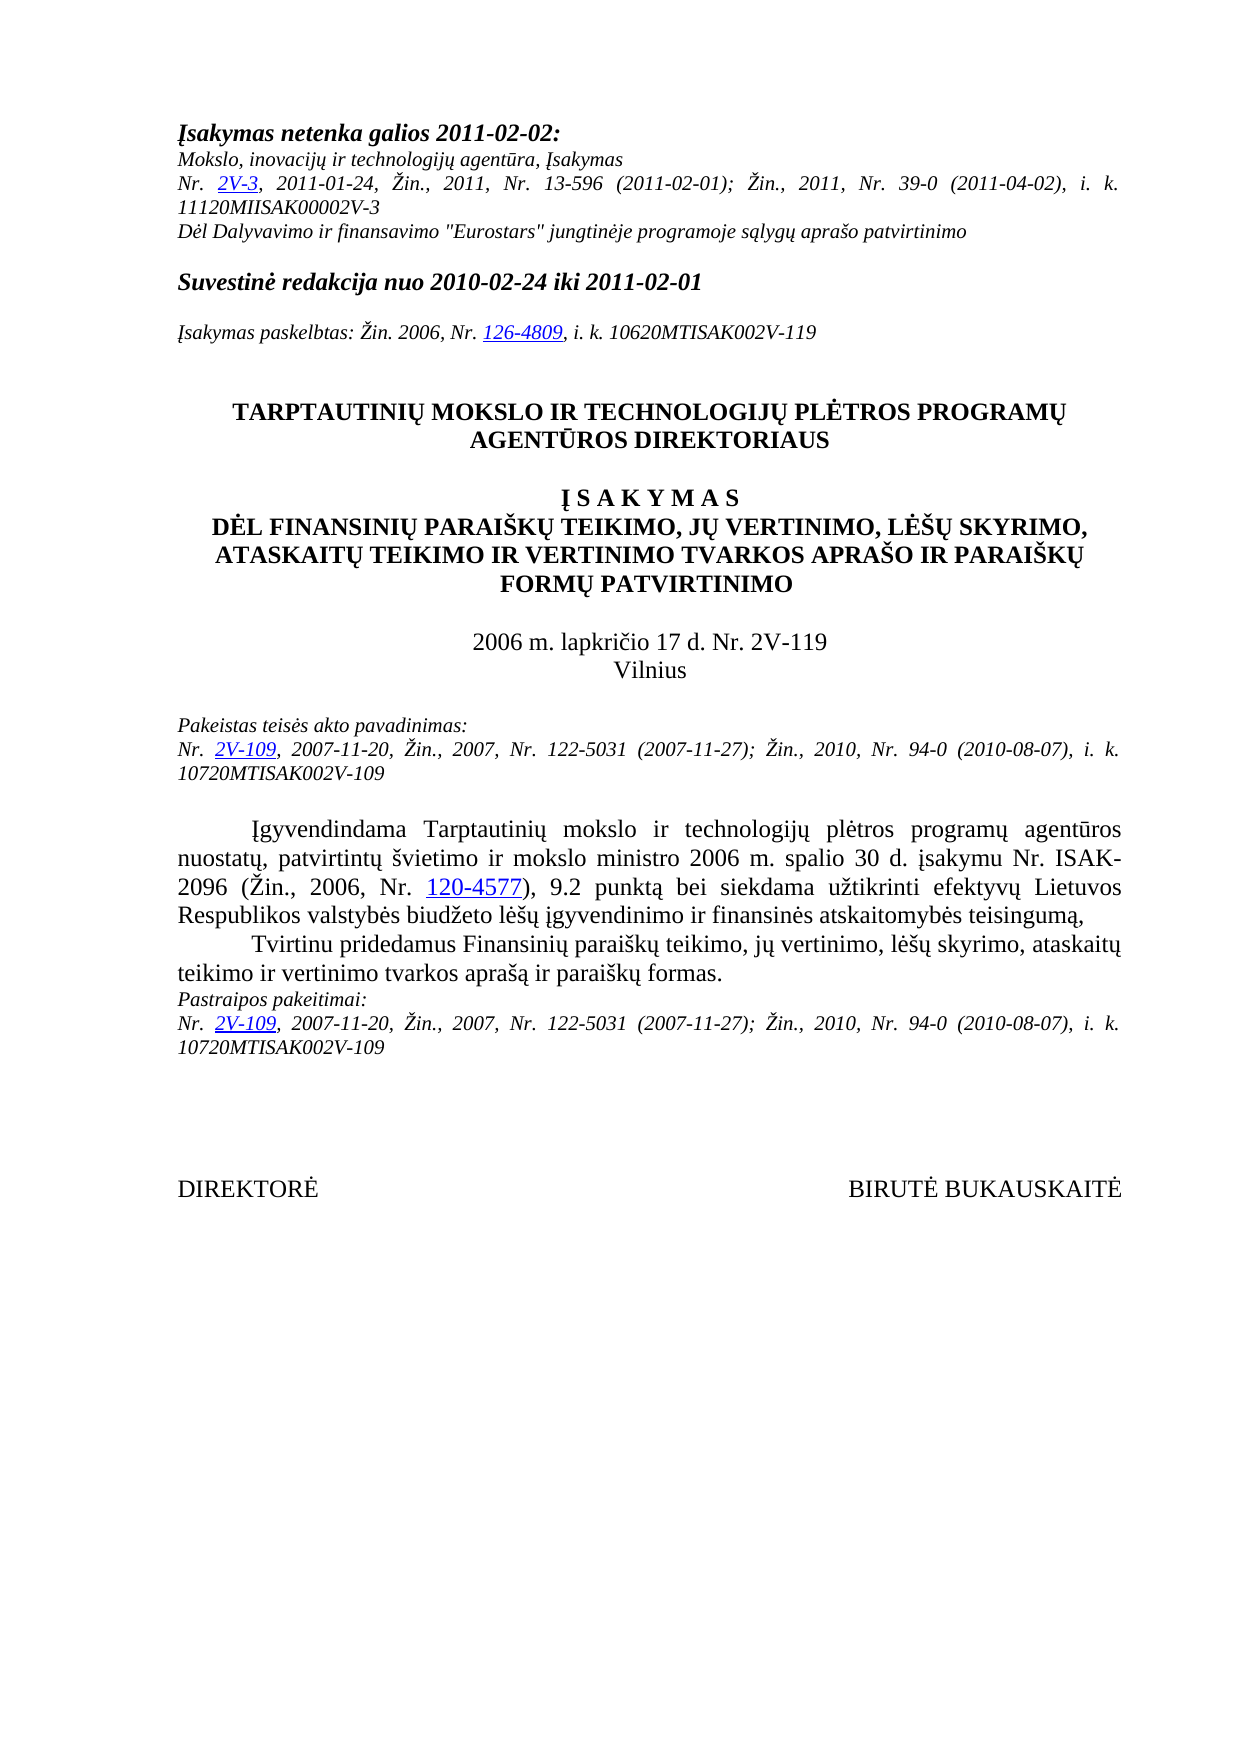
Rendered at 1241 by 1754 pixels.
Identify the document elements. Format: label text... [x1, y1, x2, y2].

text Vilnius [177, 656, 1122, 684]
text Nr. 2V-109, 2007-11-20, Žin., 2007, Nr. 122-5031 (2007-11-27); Žin., 2010, Nr. 94-0 (2010-08-07), i. k. 10720MTISAK002V-109 [177, 737, 1122, 785]
text Nr. 2V-3, 2011-01-24, Žin., 2011, Nr. 13-596 (2011-02-01); Žin., 2011, Nr. 39-0 (2011-04-02), i. k. 11120MIISAK00002V-3 [177, 171, 1122, 219]
text Pastraipos pakeitimai: [177, 987, 1122, 1011]
text Tvirtinu pridedamus Finansinių paraiškų teikimo, jų vertinimo, lėšų skyrimo, ataskaitų teikimo ir vertinimo tvarkos aprašą ir paraiškų formas. [177, 929, 1122, 987]
text 2006 m. lapkričio 17 d. Nr. 2V-119 [177, 627, 1122, 656]
text Mokslo, inovacijų ir technologijų agentūra, Įsakymas [177, 147, 1122, 171]
text Suvestinė redakcija nuo 2010-02-24 iki 2011-02-01 [177, 267, 1122, 296]
text Įgyvendindama Tarptautinių mokslo ir technologijų plėtros programų agentūros nuostatų, patvirtintų švietimo ir mokslo ministro 2006 m. spalio 30 d. įsakymu Nr. ISAK-2096 (Žin., 2006, Nr. 120-4577), 9.2 punktą bei siekdama užtikrinti efektyvų Lietuvos Respublikos valstybės biudžeto lėšų įgyvendinimo ir finansinės atskaitomybės teisingumą, [177, 814, 1122, 929]
text Įsakymas netenka galios 2011-02-02: [177, 118, 1122, 147]
text Pakeistas teisės akto pavadinimas: [177, 713, 1122, 737]
text Nr. 2V-109, 2007-11-20, Žin., 2007, Nr. 122-5031 (2007-11-27); Žin., 2010, Nr. 94-0 (2010-08-07), i. k. 10720MTISAK002V-109 [177, 1011, 1122, 1059]
text Dėl Dalyvavimo ir finansavimo "Eurostars" jungtinėje programoje sąlygų aprašo patvirtinimo [177, 219, 1122, 243]
text Įsakymas paskelbtas: Žin. 2006, Nr. 126-4809, i. k. 10620MTISAK002V-119 [177, 320, 1122, 344]
text DIREKTORĖ BIRUTĖ BUKAUSKAITĖ [177, 1174, 1122, 1202]
text DĖL FINANSINIŲ PARAIŠKŲ TEIKIMO, JŲ VERTINIMO, LĖŠŲ SKYRIMO, ATASKAITŲ TEIKIMO IR VERTINIMO TVARKOS APRAŠO IR PARAIŠKŲ FORMŲ PATVIRTINIMO [177, 512, 1122, 598]
text Į S A K Y M A S [177, 483, 1122, 512]
text TARPTAUTINIŲ MOKSLO IR TECHNOLOGIJŲ PLĖTROS PROGRAMŲ AGENTŪROS DIREKTORIAUS [177, 397, 1122, 454]
